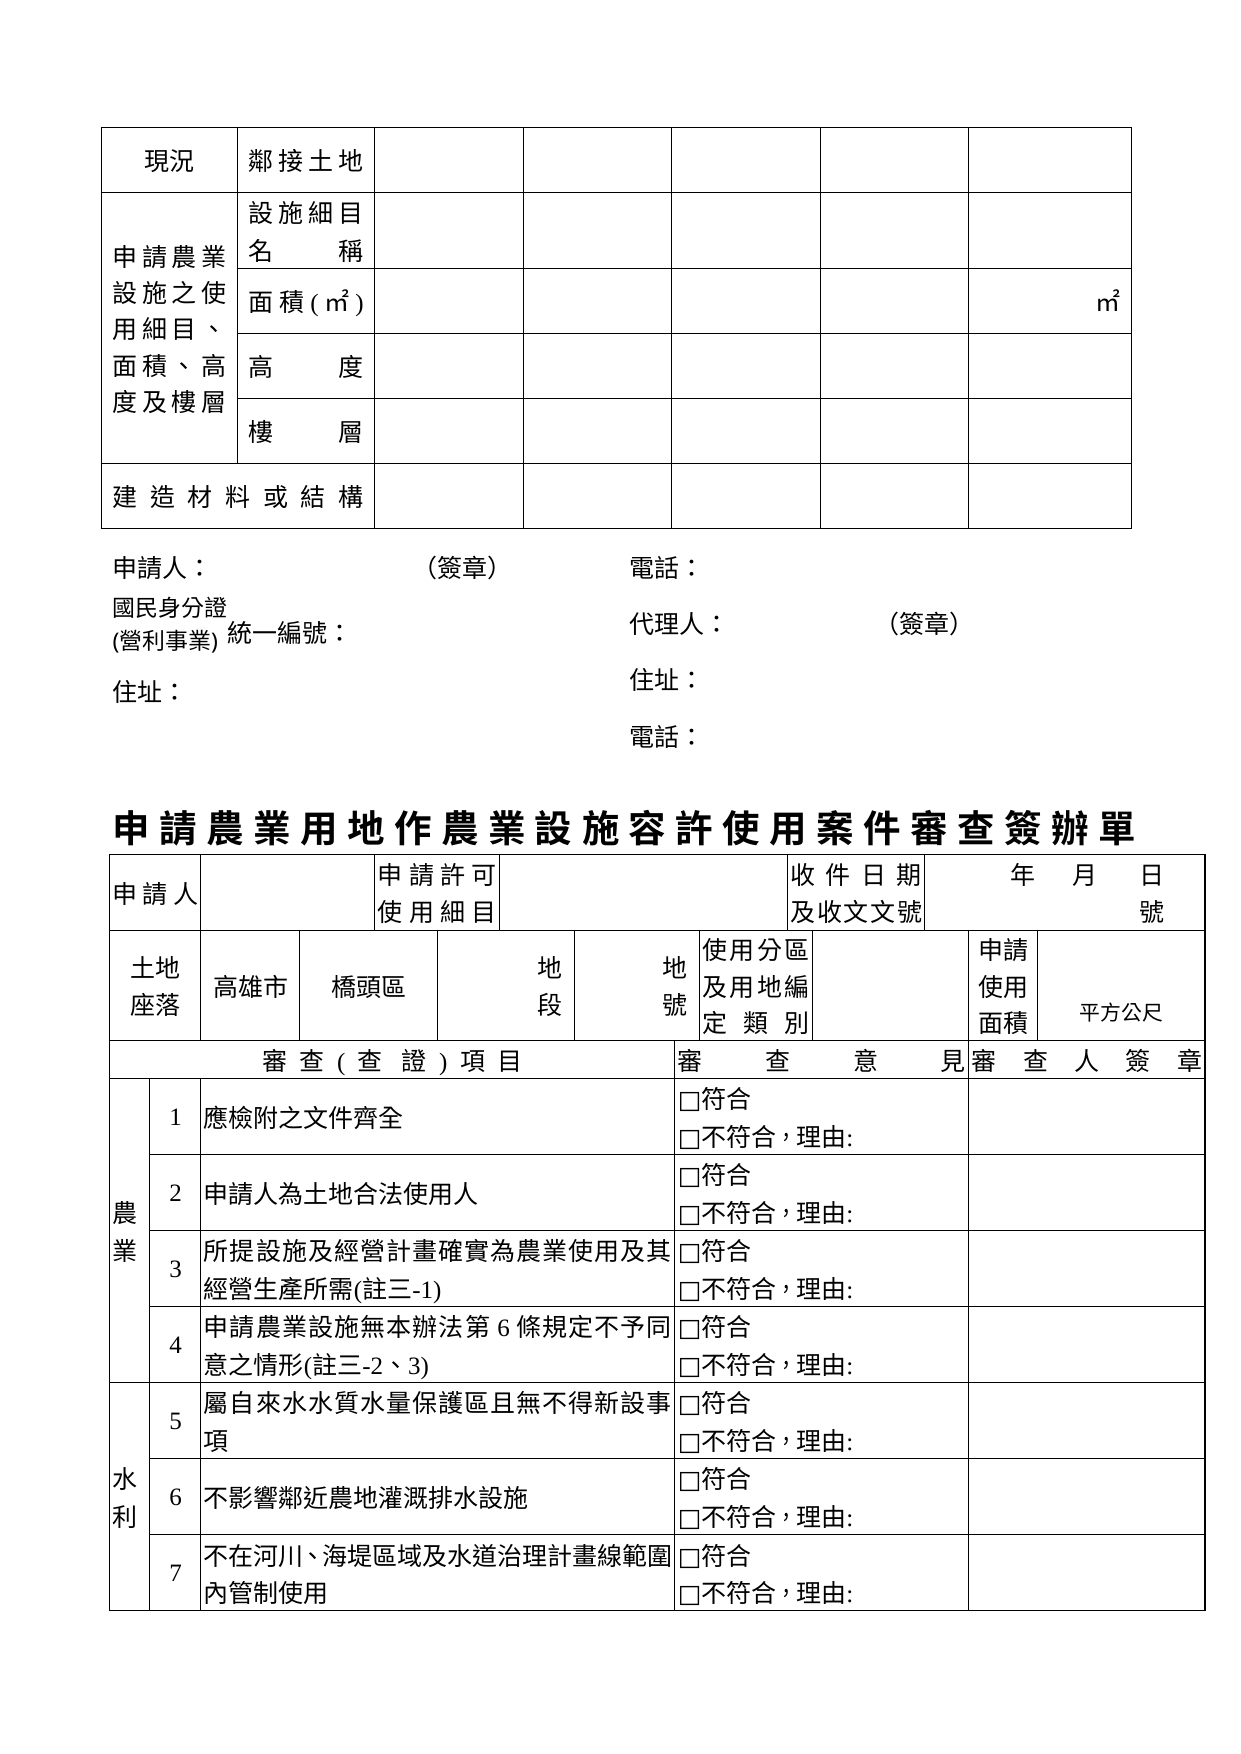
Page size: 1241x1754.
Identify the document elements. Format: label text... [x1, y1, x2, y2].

table_cell 2 [150, 1155, 200, 1230]
table_header [201, 855, 374, 930]
table_cell [375, 128, 523, 192]
table_cell [575, 931, 650, 1039]
table_cell 不影響鄰近農地灌溉排水設施 [201, 1459, 674, 1534]
table_header 申請人 [110, 855, 200, 930]
table_cell 橋頭區 [300, 931, 437, 1039]
table_cell 申請使用面積 [969, 931, 1037, 1039]
table_cell 鄰接土地 [238, 128, 374, 192]
table_cell ㎡ [969, 269, 1131, 333]
table_cell [969, 128, 1131, 192]
table_header [500, 855, 787, 930]
table_header 申請許可 使用細目 [375, 855, 499, 930]
text 電話： [629, 716, 1137, 754]
table_cell 平方公尺 [1038, 982, 1204, 1039]
table_cell 申請人為土地合法使用人 [201, 1155, 674, 1230]
table_cell □符合 □不符合，理由: [675, 1231, 968, 1306]
table_cell 應檢附之文件齊全 [201, 1079, 674, 1154]
table_cell [375, 269, 523, 333]
table_cell [438, 931, 525, 1039]
table_cell [672, 399, 820, 463]
table_cell [969, 1459, 1204, 1534]
table_cell 高度 [238, 334, 374, 398]
table_cell [821, 334, 968, 398]
table_cell 地號 [650, 931, 699, 1039]
table_header 收件日期 及收文文號 [788, 855, 924, 930]
table_cell □符合 □不符合，理由: [675, 1079, 968, 1154]
table_cell [672, 269, 820, 333]
table_cell [821, 399, 968, 463]
table_cell 使用分區及用地編定類別 [700, 931, 812, 1039]
table_cell [969, 1307, 1204, 1382]
table_cell 現況 [102, 128, 237, 192]
table_cell 設施細目名稱 [238, 193, 374, 268]
table_cell [524, 193, 671, 268]
table_cell [821, 464, 968, 528]
table_cell [524, 128, 671, 192]
table_cell 申請農業設施之使用細目、面積、高度及樓層 [102, 193, 237, 463]
table_cell [524, 269, 671, 333]
table_cell □符合 □不符合，理由: [675, 1535, 968, 1610]
table_cell 面積(㎡) [238, 269, 374, 333]
table_cell [375, 464, 523, 528]
table_cell 5 [150, 1383, 200, 1458]
text 住址： [629, 660, 1137, 698]
table_cell [672, 334, 820, 398]
table_cell 所提設施及經營計畫確實為農業使用及其經營生產所需(註三-1) [201, 1231, 674, 1306]
table_cell [672, 464, 820, 528]
table_cell 申請農業設施無本辦法第6條規定不予同意之情形(註三-2、3) [201, 1307, 674, 1382]
table_cell 屬自來水水質水量保護區且無不得新設事項 [201, 1383, 674, 1458]
table_cell [969, 464, 1131, 528]
table_cell 4 [150, 1307, 200, 1382]
table_cell 樓層 [238, 399, 374, 463]
table_cell 高雄市 [201, 931, 299, 1039]
table_cell [813, 931, 968, 1039]
table_cell 水 利 [110, 1383, 149, 1610]
table_cell [969, 399, 1131, 463]
table_cell 1 [150, 1079, 200, 1154]
table_cell 建造材料或結構 [102, 464, 374, 528]
table_cell 農 業 [110, 1079, 149, 1382]
table_cell 3 [150, 1231, 200, 1306]
table_cell [821, 128, 968, 192]
table_cell [969, 1155, 1204, 1230]
table_cell [524, 334, 671, 398]
text 住址： [112, 671, 620, 709]
table_cell [524, 399, 671, 463]
table_cell [821, 269, 968, 333]
text 電話： [629, 548, 1137, 585]
table_cell □符合 □不符合，理由: [675, 1383, 968, 1458]
table_cell 6 [150, 1459, 200, 1534]
table_cell □符合 □不符合，理由: [675, 1459, 968, 1534]
table_cell □符合 □不符合，理由: [675, 1155, 968, 1230]
table_cell [375, 334, 523, 398]
table_cell [969, 1535, 1204, 1610]
table_cell [821, 193, 968, 268]
table_cell [1038, 931, 1204, 982]
table_cell 審 查 ( 查 證 ) 項 目 [110, 1041, 674, 1078]
table_cell [672, 128, 820, 192]
table_cell [672, 193, 820, 268]
table_cell 審查人簽章 [969, 1041, 1204, 1078]
text 代理人： （簽章） [629, 604, 1137, 641]
table_cell 土地 座落 [110, 931, 200, 1039]
table_cell [969, 193, 1131, 268]
table_cell □符合 □不符合，理由: [675, 1307, 968, 1382]
table_cell [969, 1231, 1204, 1306]
table_header 年 月 日 號 [925, 855, 1204, 930]
table_cell [969, 1383, 1204, 1458]
table_cell 審查意見 [675, 1041, 968, 1078]
table_cell [524, 464, 671, 528]
table_cell [375, 193, 523, 268]
table_cell 不在河川、海堤區域及水道治理計畫線範圍內管制使用 [201, 1535, 674, 1610]
table_cell 7 [150, 1535, 200, 1610]
table_cell [375, 399, 523, 463]
text 申請農業用地作農業設施容許使用案件審查簽辦單 [112, 799, 1137, 854]
text 國民身分證(營利事業)統一編號： [112, 585, 620, 660]
table_cell 地段 [525, 931, 574, 1039]
table_cell [969, 1079, 1204, 1154]
table_cell [969, 334, 1131, 398]
text 申請人： （簽章） [112, 548, 620, 585]
